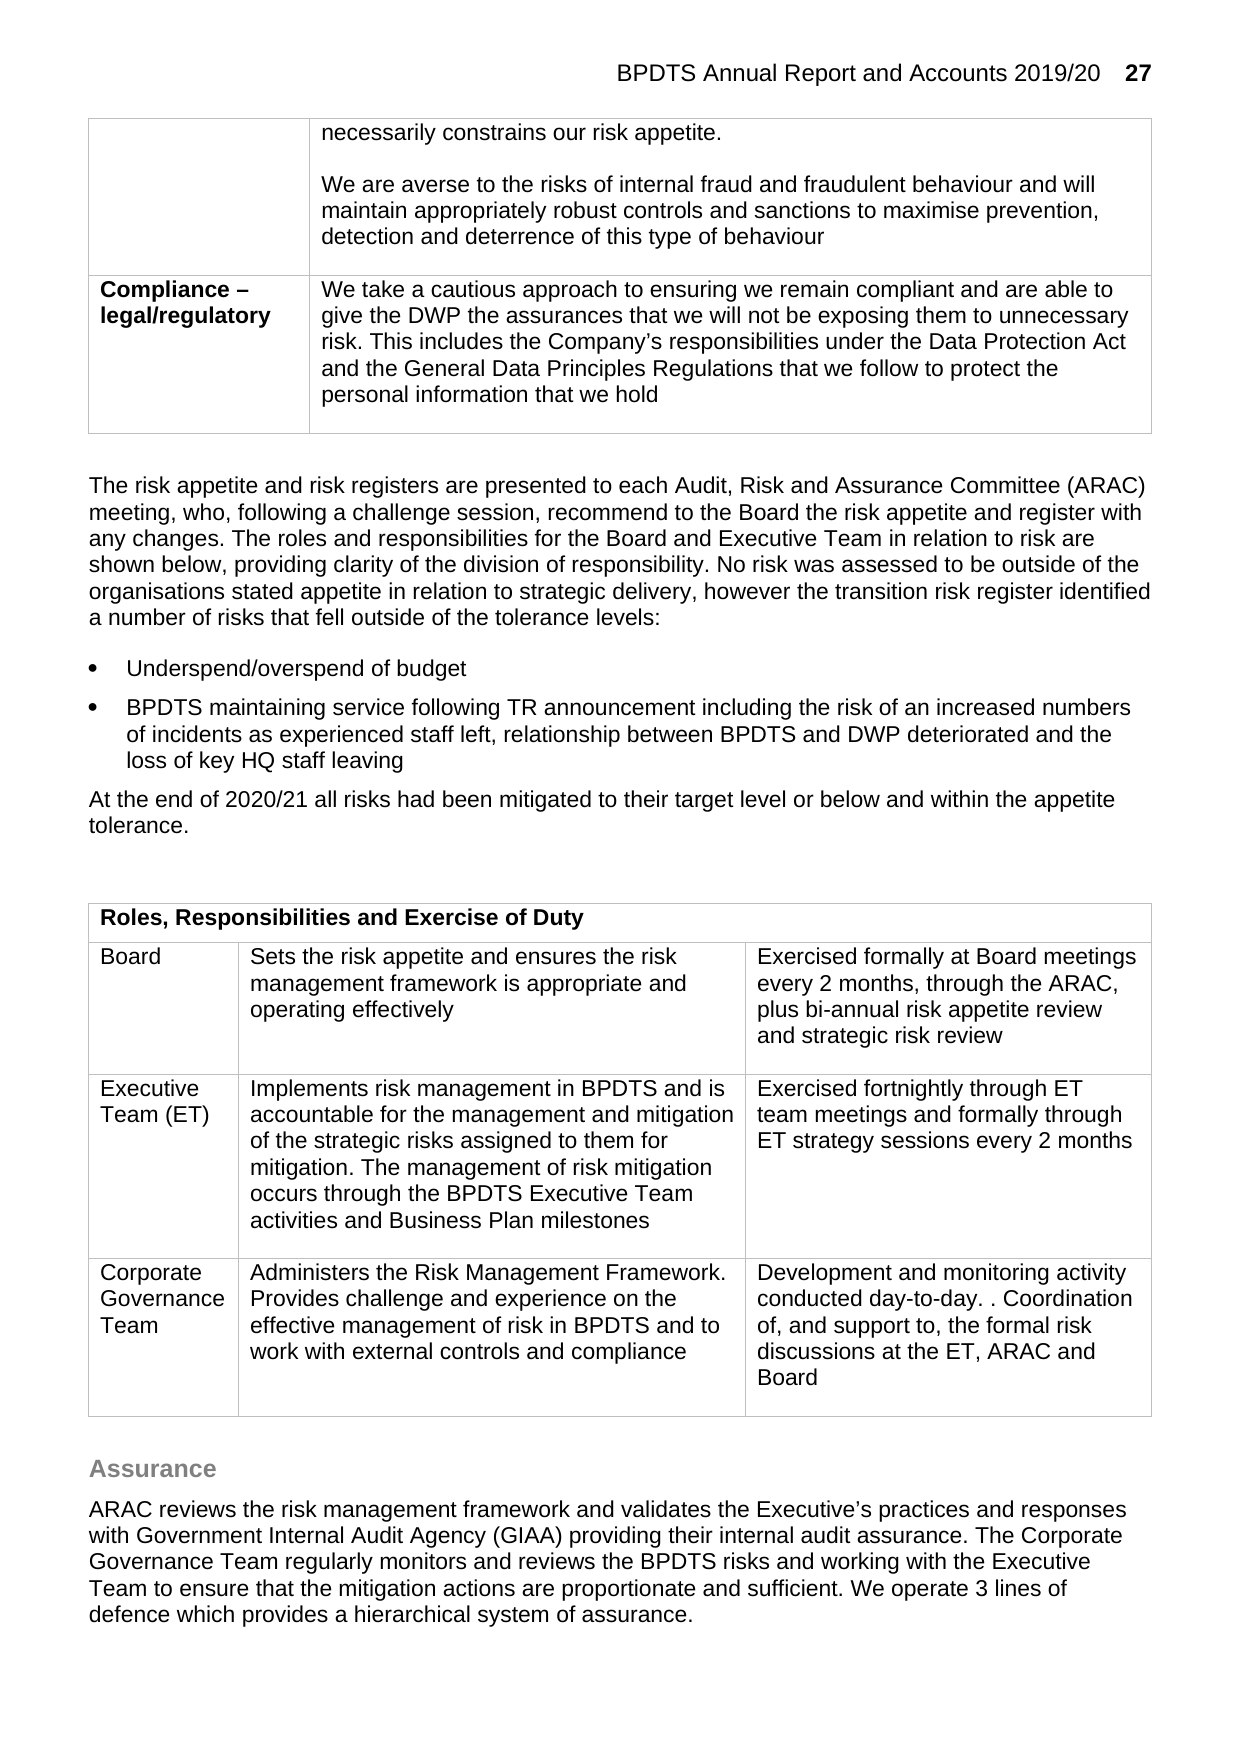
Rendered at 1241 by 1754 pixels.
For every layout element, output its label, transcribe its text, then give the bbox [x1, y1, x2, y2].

table_header Roles, Responsibilities and Exercise of Duty [89, 904, 1151, 942]
table_cell Corporate Governance Team [89, 1259, 238, 1416]
table_cell Sets the risk appetite and ensures the risk management framework is appropriate and operating effectively [239, 943, 745, 1074]
table_cell Exercised formally at Board meetings every 2 months, through the ARAC, plus bi-annual risk appetite review and strategic risk review [746, 943, 1151, 1074]
table_cell Compliance – legal/regulatory [89, 276, 309, 432]
table_cell Exercised fortnightly through ET team meetings and formally through ET strategy sessions every 2 months [746, 1075, 1151, 1258]
table_cell Executive Team (ET) [89, 1075, 238, 1258]
table_cell Administers the Risk Management Framework. Provides challenge and experience on the effective management of risk in BPDTS and to work with external controls and compliance [239, 1259, 745, 1416]
list BPDTS maintaining service following TR announcement including the risk of an increased numbers of incidents as experienced staff left, relationship between BPDTS and DWP deteriorated and the loss of key HQ staff leaving [89, 694, 1152, 773]
text ARAC reviews the risk management framework and validates the Executive’s practices and responses with Government Internal Audit Agency (GIAA) providing their internal audit assurance. The Corporate Governance Team regularly monitors and reviews the BPDTS risks and working with the Executive Team to ensure that the mitigation actions are proportionate and sufficient. We operate 3 lines of defence which provides a hierarchical system of assurance. [89, 1496, 1152, 1627]
table_cell necessarily constrains our risk appetite. We are averse to the risks of internal fraud and fraudulent behaviour and will maintain appropriately robust controls and sanctions to maximise prevention, detection and deterrence of this type of behaviour [310, 119, 1151, 274]
table_cell Board [89, 943, 238, 1074]
subtitle Assurance [89, 1454, 1152, 1483]
table_cell [89, 119, 309, 274]
table_cell We take a cautious approach to ensuring we remain compliant and are able to give the DWP the assurances that we will not be exposing them to unnecessary risk. This includes the Company’s responsibilities under the Data Protection Act and the General Data Principles Regulations that we follow to protect the personal information that we hold [310, 276, 1151, 432]
text At the end of 2020/21 all risks had been mitigated to their target level or below and within the appetite tolerance. [89, 786, 1152, 838]
table_cell Implements risk management in BPDTS and is accountable for the management and mitigation of the strategic risks assigned to them for mitigation. The management of risk mitigation occurs through the BPDTS Executive Team activities and Business Plan milestones [239, 1075, 745, 1258]
text The risk appetite and risk registers are presented to each Audit, Risk and Assurance Committee (ARAC) meeting, who, following a challenge session, recommend to the Board the risk appetite and register with any changes. The roles and responsibilities for the Board and Executive Team in relation to risk are shown below, providing clarity of the division of responsibility. No risk was assessed to be outside of the organisations stated appetite in relation to strategic delivery, however the transition risk register identified a number of risks that fell outside of the tolerance levels: [89, 472, 1152, 630]
list Underspend/overspend of budget [89, 655, 1152, 682]
table_cell Development and monitoring activity conducted day-to-day. . Coordination of, and support to, the formal risk discussions at the ET, ARAC and Board [746, 1259, 1151, 1416]
